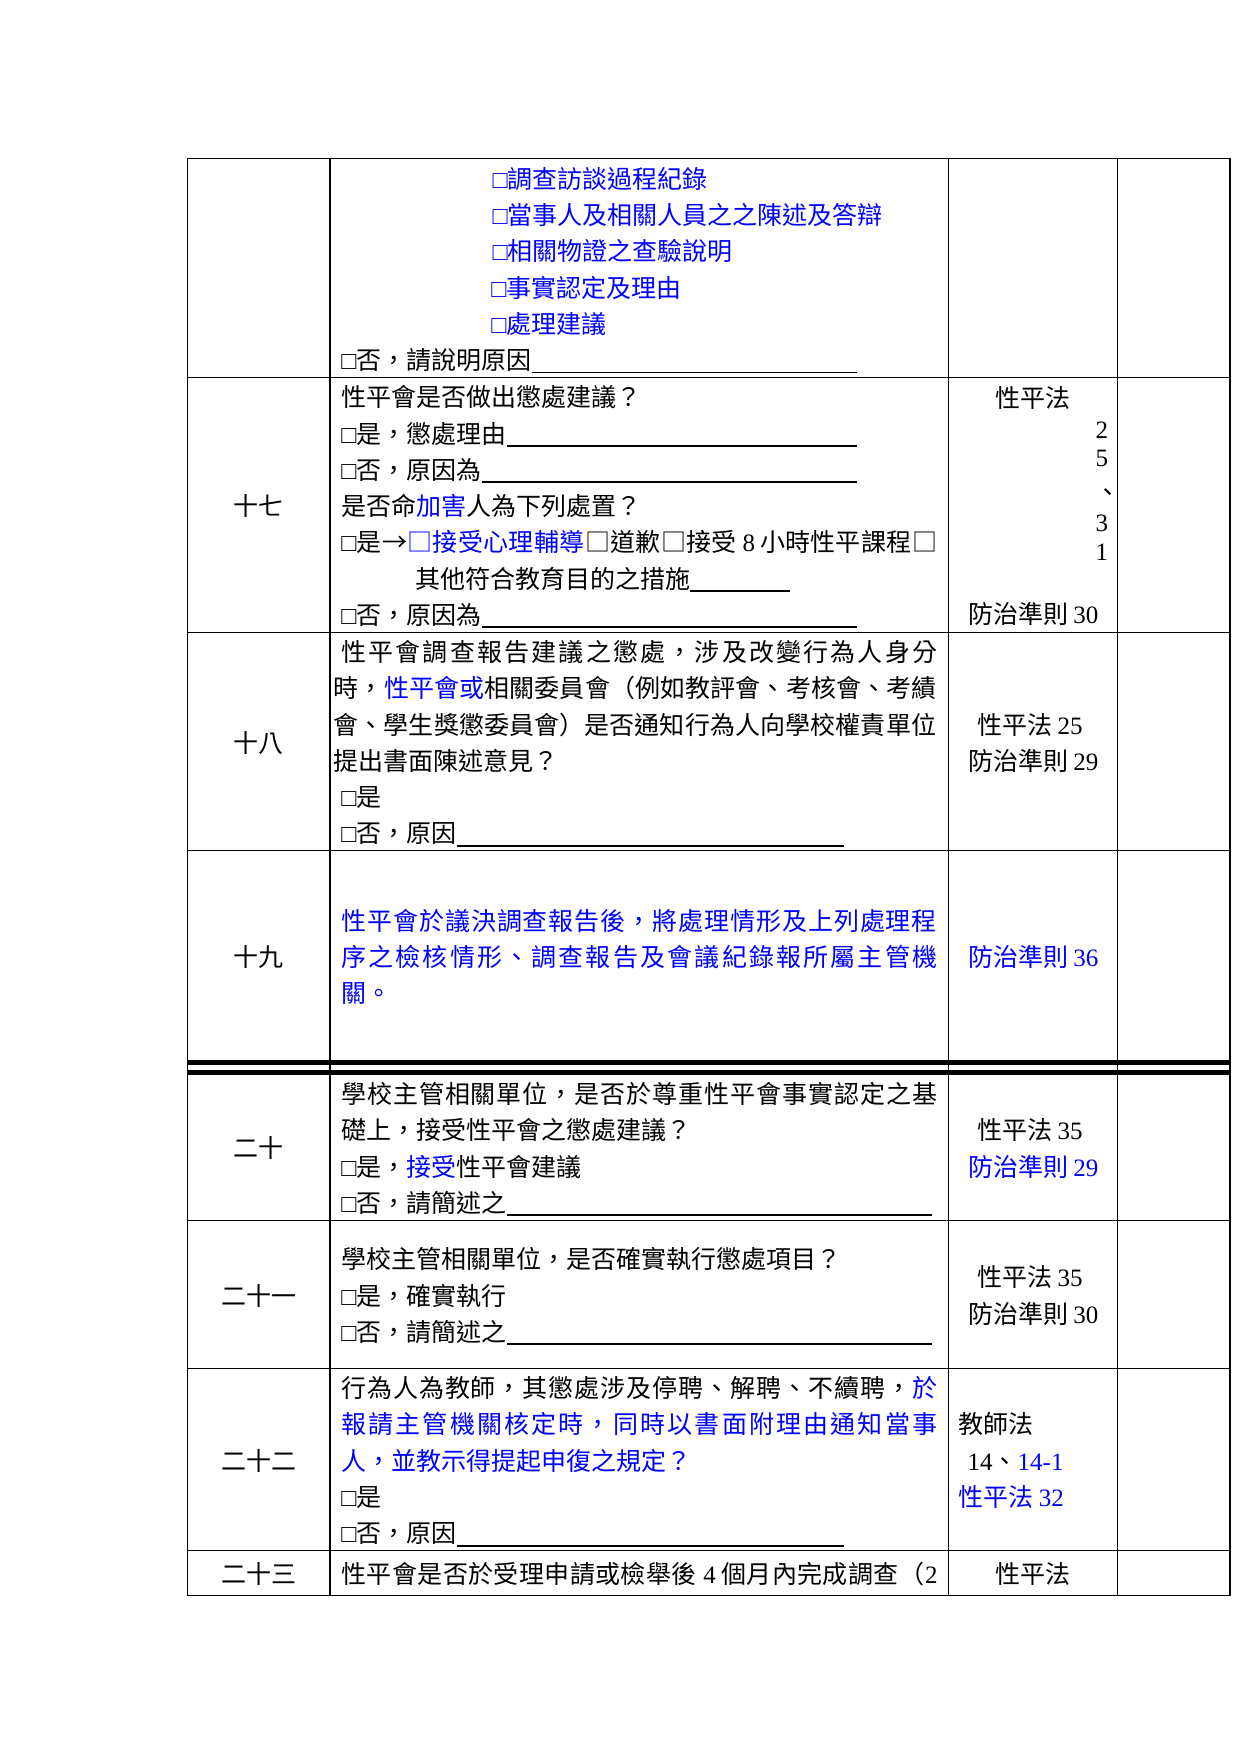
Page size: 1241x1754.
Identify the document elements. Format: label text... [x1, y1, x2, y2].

table_cell [1118, 1221, 1229, 1368]
table_cell 性平會是否做出懲處建議？ □是，懲處理由 □否，原因為 是否命加害人為下列處置？ □是→□接受心理輔導□道歉□接受8小時性平課程□其他符合教育目的之措施 □否，原因為 [331, 378, 948, 632]
table_cell [949, 159, 1117, 377]
table_cell [1118, 633, 1229, 850]
table_cell □調查訪談過程紀錄 □當事人及相關人員之之陳述及答辯 □相關物證之查驗說明 □事實認定及理由 □處理建議 □否，請說明原因 [331, 159, 948, 377]
table_cell [331, 1065, 948, 1070]
table_cell 性平會於議決調查報告後，將處理情形及上列處理程序之檢核情形、調查報告及會議紀錄報所屬主管機關。 [331, 851, 948, 1060]
table_cell 二十 [188, 1075, 329, 1219]
table_cell [949, 1065, 1117, 1070]
table_cell 學校主管相關單位，是否於尊重性平會事實認定之基礎上，接受性平會之懲處建議？ □是，接受性平會建議 □否，請簡述之 [331, 1075, 948, 1219]
table_cell 教師法14、14-1 性平法32 [949, 1369, 1117, 1550]
table_cell 性平會調查報告建議之懲處，涉及改變行為人身分時，性平會或相關委員會（例如教評會、考核會、考績會、學生獎懲委員會）是否通知行為人向學校權責單位提出書面陳述意見？ □是 □否，原因 [331, 633, 948, 850]
table_cell 性平法25、31 防治準則30 [949, 378, 1117, 632]
table_cell 十九 [188, 851, 329, 1060]
table_cell 二十一 [188, 1221, 329, 1368]
table_cell 性平法35 防治準則30 [949, 1221, 1117, 1368]
table_cell 十七 [188, 378, 329, 632]
table_cell [188, 1065, 329, 1070]
table_cell 二十三 [188, 1551, 329, 1595]
table_cell [1118, 1065, 1229, 1070]
table_cell 性平法35 防治準則29 [949, 1075, 1117, 1219]
table_cell [1118, 851, 1229, 1060]
table_cell 行為人為教師，其懲處涉及停聘、解聘、不續聘，於報請主管機關核定時，同時以書面附理由通知當事人，並教示得提起申復之規定？ □是 □否，原因 [331, 1369, 948, 1550]
table_cell 性平會是否於受理申請或檢舉後4個月內完成調查（2 [331, 1551, 948, 1595]
table_cell 防治準則36 [949, 851, 1117, 1060]
table_cell 性平法31、32 防治準則31 [949, 1551, 1117, 1595]
table_cell [1118, 1551, 1229, 1595]
table_cell [188, 159, 329, 377]
table_cell [1118, 159, 1229, 377]
table_cell [1118, 378, 1229, 632]
table_cell [1118, 1075, 1229, 1219]
table_cell 二十二 [188, 1369, 329, 1550]
table_cell 性平法25 防治準則29 [949, 633, 1117, 850]
table_cell [1118, 1369, 1229, 1550]
table_cell 十八 [188, 633, 329, 850]
table_cell 學校主管相關單位，是否確實執行懲處項目？ □是，確實執行 □否，請簡述之 [331, 1221, 948, 1368]
